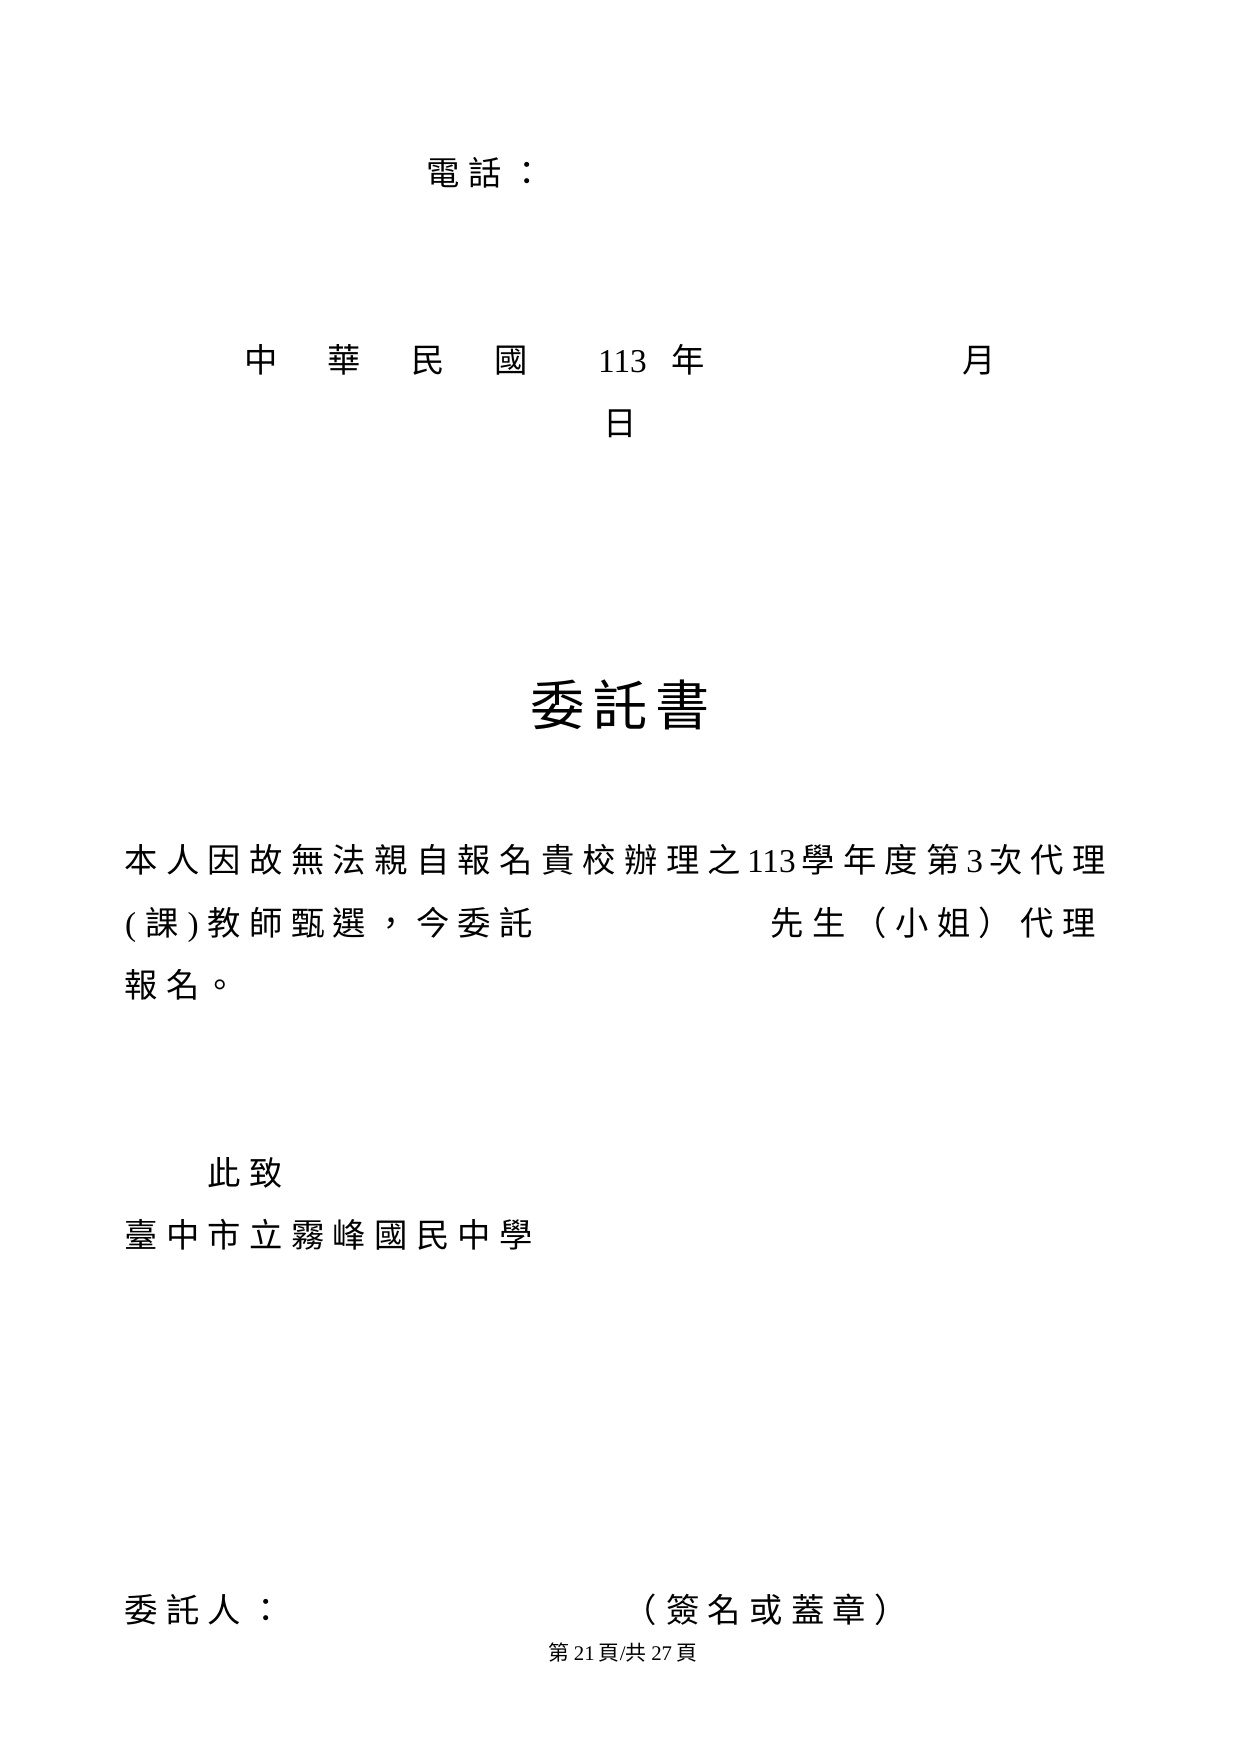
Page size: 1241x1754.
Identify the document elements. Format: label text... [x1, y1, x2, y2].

text 此致 [120, 1129, 1120, 1191]
text 委託書 [120, 629, 1120, 754]
text 中 華 民 國 113 年 月 日 [120, 316, 1120, 441]
text 委託人： （簽名或蓋章） [120, 1566, 1120, 1629]
text 本人因故無法親自報名貴校辦理之113學年度第3次代理(課)教師甄選，今委託 先生（小姐）代理報名。 [120, 816, 1120, 1004]
text 臺中市立霧峰國民中學 [120, 1191, 1120, 1254]
text 電話： [120, 129, 1120, 191]
